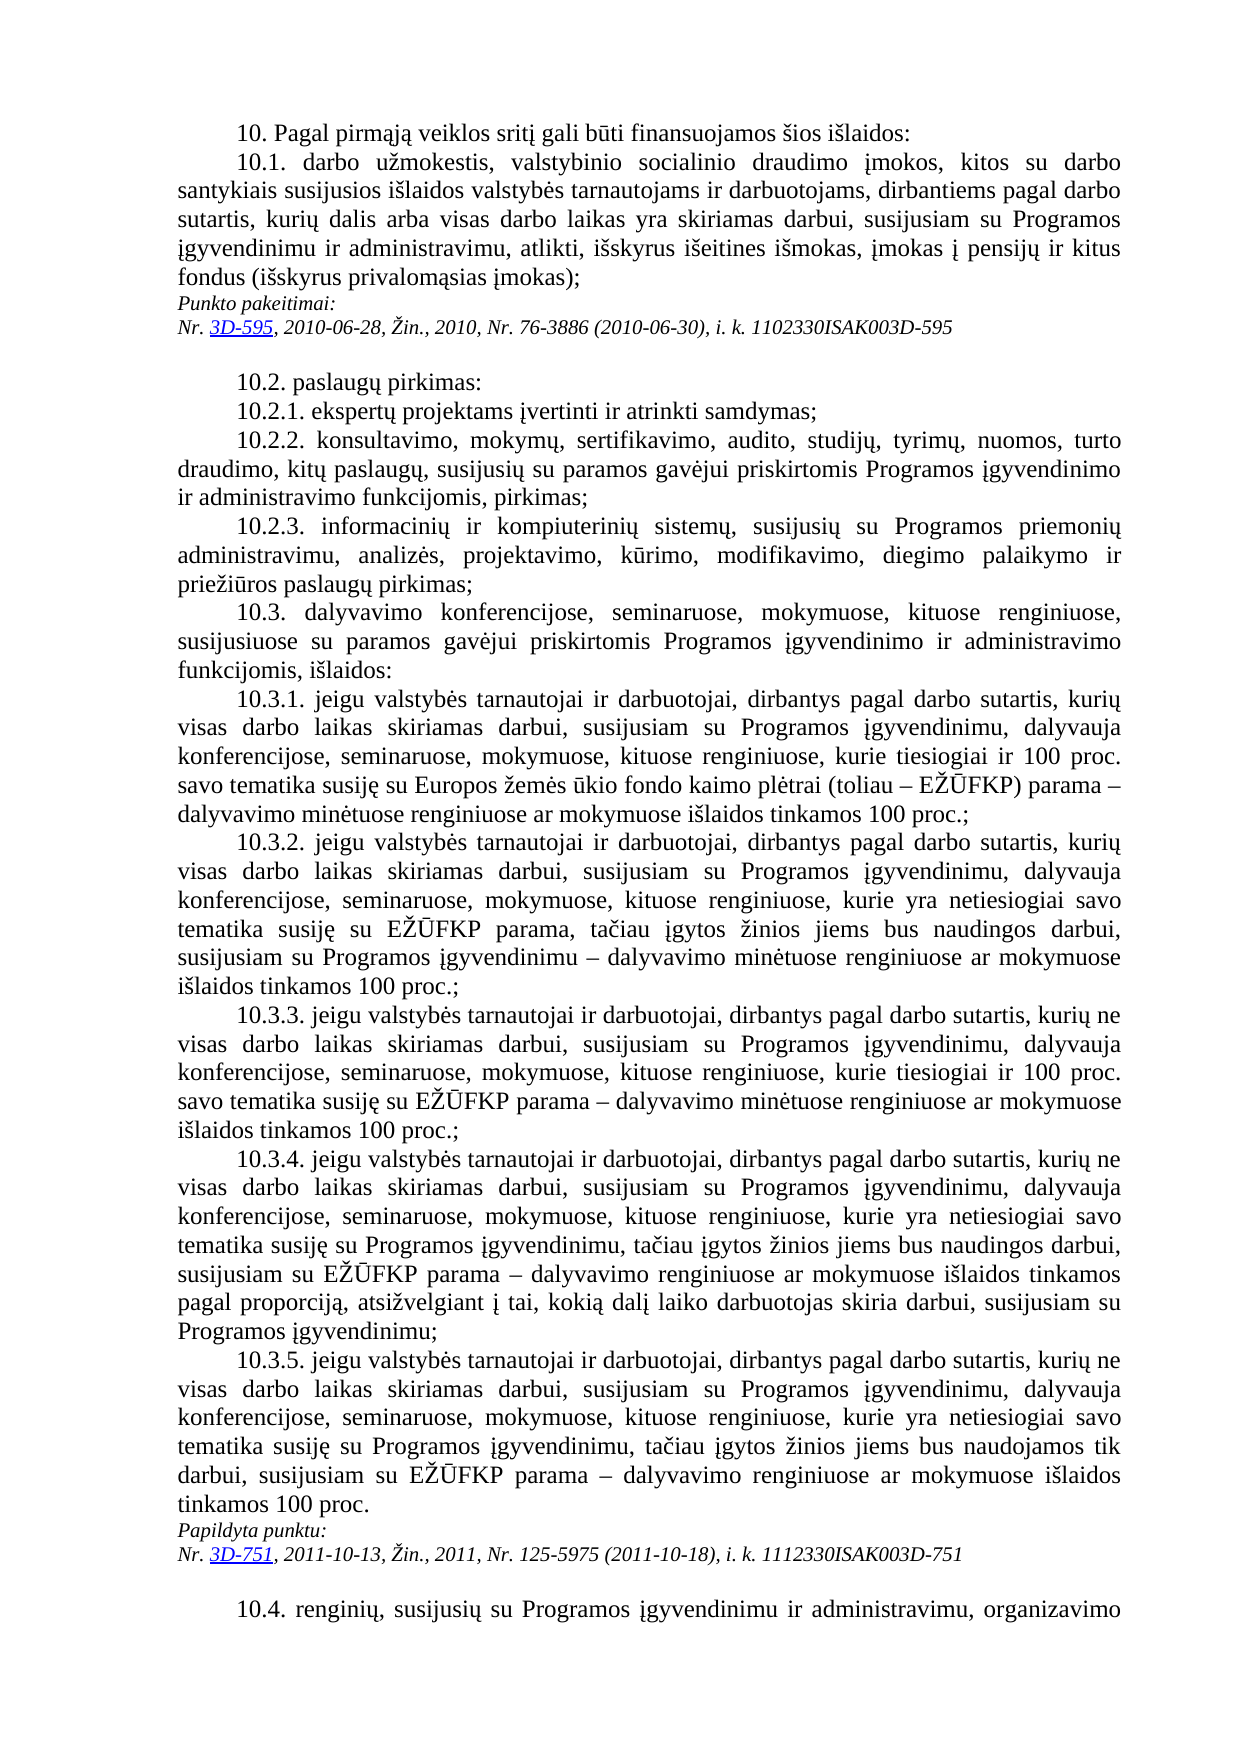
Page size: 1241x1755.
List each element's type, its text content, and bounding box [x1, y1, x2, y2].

text 10.2.2. konsultavimo, mokymų, sertifikavimo, audito, studijų, tyrimų, nuomos, turto draudimo, kitų paslaugų, susijusių su paramos gavėjui priskirtomis Programos įgyvendinimo ir administravimo funkcijomis, pirkimas; [177, 425, 1122, 511]
text Nr. 3D-751, 2011-10-13, Žin., 2011, Nr. 125-5975 (2011-10-18), i. k. 1112330ISAK003D-751 [177, 1542, 1122, 1566]
text 10.3. dalyvavimo konferencijose, seminaruose, mokymuose, kituose renginiuose, susijusiuose su paramos gavėjui priskirtomis Programos įgyvendinimo ir administravimo funkcijomis, išlaidos: [177, 597, 1122, 684]
text Nr. 3D-595, 2010-06-28, Žin., 2010, Nr. 76-3886 (2010-06-30), i. k. 1102330ISAK003D-595 [177, 315, 1122, 339]
text 10.3.5. jeigu valstybės tarnautojai ir darbuotojai, dirbantys pagal darbo sutartis, kurių ne visas darbo laikas skiriamas darbui, susijusiam su Programos įgyvendinimu, dalyvauja konferencijose, seminaruose, mokymuose, kituose renginiuose, kurie yra netiesiogiai savo tematika susiję su Programos įgyvendinimu, tačiau įgytos žinios jiems bus naudojamos tik darbui, susijusiam su EŽŪFKP parama – dalyvavimo renginiuose ar mokymuose išlaidos tinkamos 100 proc. [177, 1345, 1122, 1517]
text 10.3.1. jeigu valstybės tarnautojai ir darbuotojai, dirbantys pagal darbo sutartis, kurių visas darbo laikas skiriamas darbui, susijusiam su Programos įgyvendinimu, dalyvauja konferencijose, seminaruose, mokymuose, kituose renginiuose, kurie tiesiogiai ir 100 proc. savo tematika susiję su Europos žemės ūkio fondo kaimo plėtrai (toliau – EŽŪFKP) parama – dalyvavimo minėtuose renginiuose ar mokymuose išlaidos tinkamos 100 proc.; [177, 684, 1122, 827]
text 10.3.3. jeigu valstybės tarnautojai ir darbuotojai, dirbantys pagal darbo sutartis, kurių ne visas darbo laikas skiriamas darbui, susijusiam su Programos įgyvendinimu, dalyvauja konferencijose, seminaruose, mokymuose, kituose renginiuose, kurie tiesiogiai ir 100 proc. savo tematika susiję su EŽŪFKP parama – dalyvavimo minėtuose renginiuose ar mokymuose išlaidos tinkamos 100 proc.; [177, 1000, 1122, 1144]
text 10.3.2. jeigu valstybės tarnautojai ir darbuotojai, dirbantys pagal darbo sutartis, kurių visas darbo laikas skiriamas darbui, susijusiam su Programos įgyvendinimu, dalyvauja konferencijose, seminaruose, mokymuose, kituose renginiuose, kurie yra netiesiogiai savo tematika susiję su EŽŪFKP parama, tačiau įgytos žinios jiems bus naudingos darbui, susijusiam su Programos įgyvendinimu – dalyvavimo minėtuose renginiuose ar mokymuose išlaidos tinkamos 100 proc.; [177, 827, 1122, 1000]
text 10.3.4. jeigu valstybės tarnautojai ir darbuotojai, dirbantys pagal darbo sutartis, kurių ne visas darbo laikas skiriamas darbui, susijusiam su Programos įgyvendinimu, dalyvauja konferencijose, seminaruose, mokymuose, kituose renginiuose, kurie yra netiesiogiai savo tematika susiję su Programos įgyvendinimu, tačiau įgytos žinios jiems bus naudingos darbui, susijusiam su EŽŪFKP parama – dalyvavimo renginiuose ar mokymuose išlaidos tinkamos pagal proporciją, atsižvelgiant į tai, kokią dalį laiko darbuotojas skiria darbui, susijusiam su Programos įgyvendinimu; [177, 1144, 1122, 1345]
text Papildyta punktu: [177, 1517, 1122, 1542]
text 10. Pagal pirmąją veiklos sritį gali būti finansuojamos šios išlaidos: [177, 118, 1122, 147]
text 10.2.3. informacinių ir kompiuterinių sistemų, susijusių su Programos priemonių administravimu, analizės, projektavimo, kūrimo, modifikavimo, diegimo palaikymo ir priežiūros paslaugų pirkimas; [177, 511, 1122, 597]
text 10.2.1. ekspertų projektams įvertinti ir atrinkti samdymas; [177, 396, 1122, 425]
text 10.2. paslaugų pirkimas: [177, 367, 1122, 396]
text 10.4. renginių, susijusių su Programos įgyvendinimu ir administravimu, organizavimo [177, 1594, 1122, 1623]
text Punkto pakeitimai: [177, 291, 1122, 315]
text 10.1. darbo užmokestis, valstybinio socialinio draudimo įmokos, kitos su darbo santykiais susijusios išlaidos valstybės tarnautojams ir darbuotojams, dirbantiems pagal darbo sutartis, kurių dalis arba visas darbo laikas yra skiriamas darbui, susijusiam su Programos įgyvendinimu ir administravimu, atlikti, išskyrus išeitines išmokas, įmokas į pensijų ir kitus fondus (išskyrus privalomąsias įmokas); [177, 147, 1122, 291]
